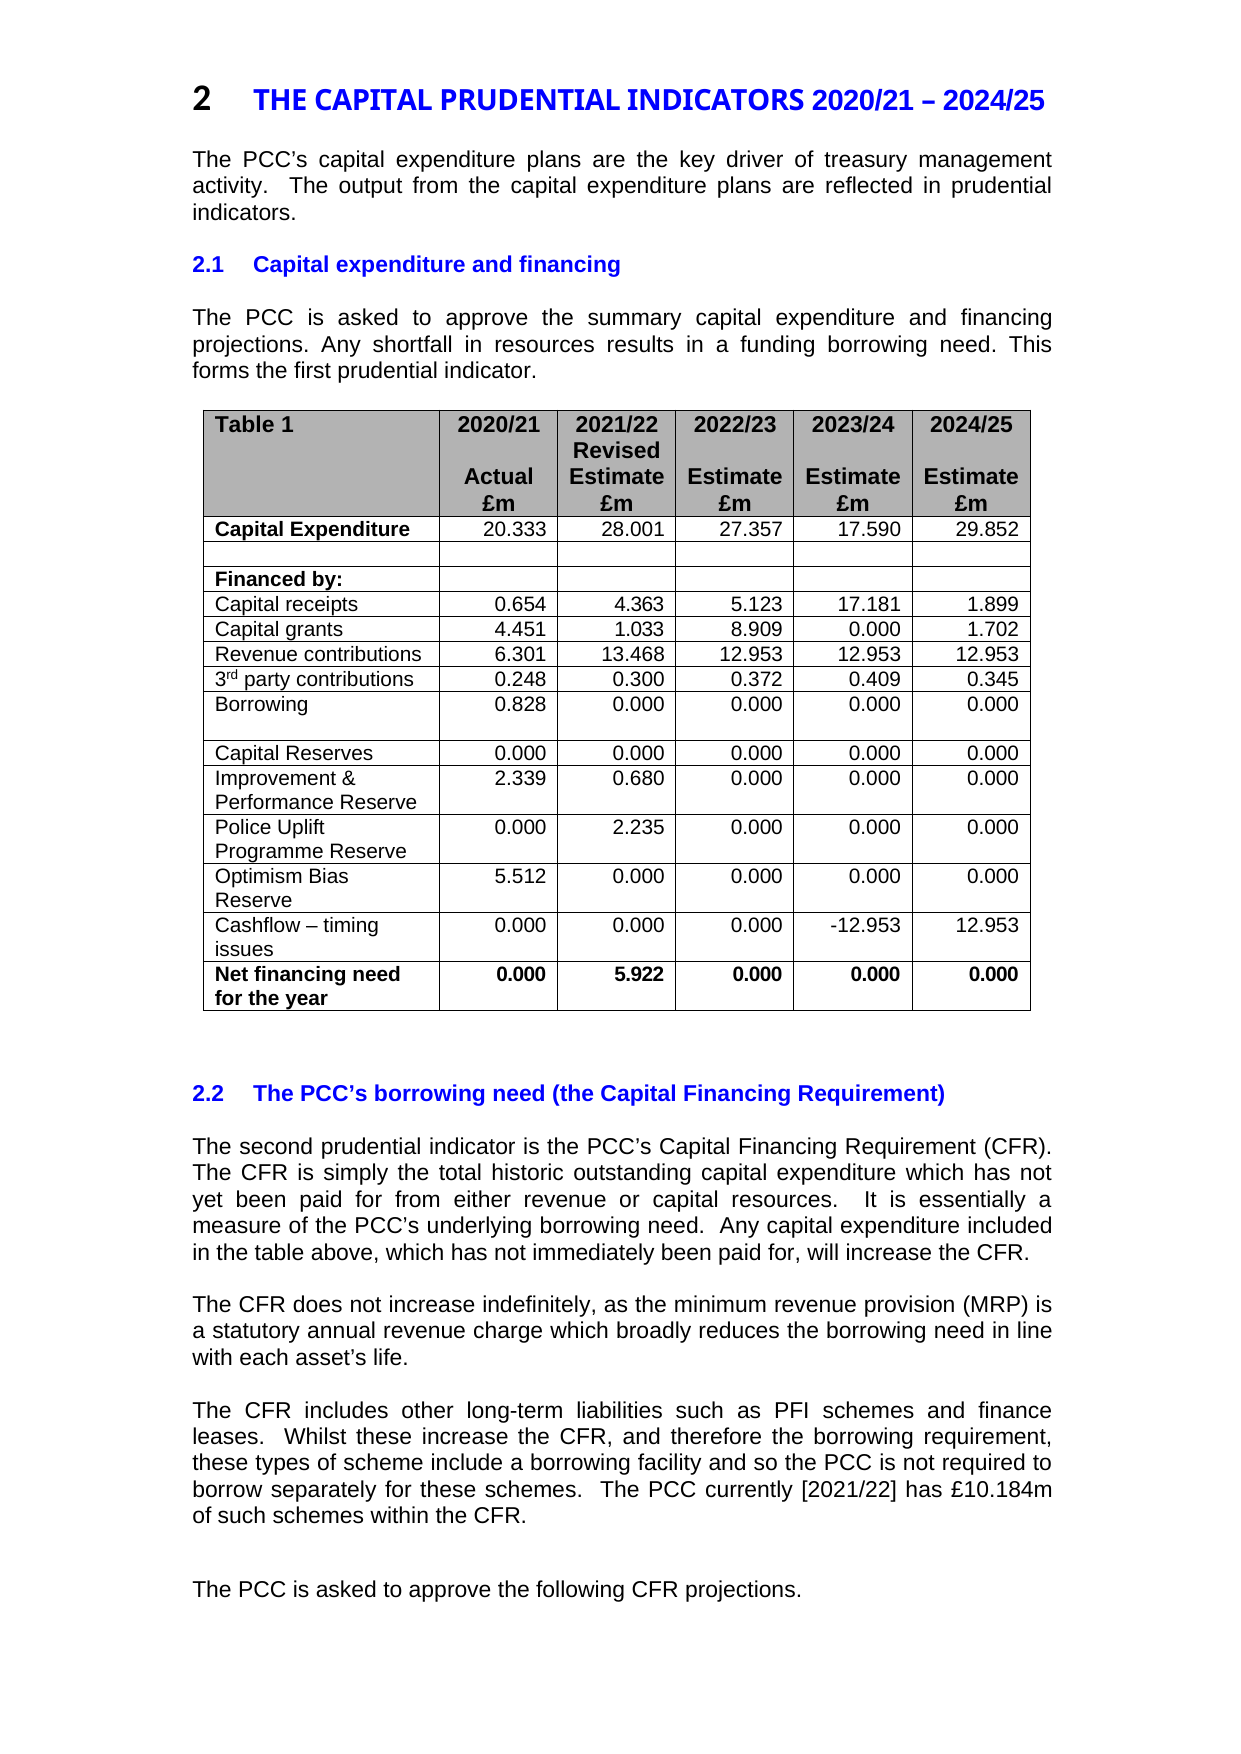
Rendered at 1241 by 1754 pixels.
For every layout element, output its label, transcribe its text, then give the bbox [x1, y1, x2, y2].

table_cell 5.922 [558, 962, 675, 1010]
table_cell 5.123 [676, 592, 793, 616]
table_cell 0.000 [558, 692, 675, 740]
table_cell Capital Expenditure [204, 517, 439, 541]
table_cell 6.301 [440, 642, 557, 666]
table_header Table 1 [204, 411, 439, 516]
table_cell 0.000 [440, 815, 557, 863]
table_cell 0.000 [913, 864, 1030, 912]
text The CFR includes other long-term liabilities such as PFI schemes and finance leases. Whilst these increase the CFR, and therefore the borrowing requirement, these types of scheme include a borrowing facility and so the PCC is not required to borrow separately for these schemes. The PCC currently [2021/22] has £10.184m of such schemes within the CFR. [192, 1397, 1053, 1528]
table_cell 4.451 [440, 617, 557, 641]
table_cell 2.339 [440, 766, 557, 814]
table_cell 17.181 [794, 592, 912, 616]
table_cell 0.680 [558, 766, 675, 814]
table_cell [676, 542, 793, 566]
table_cell 0.000 [676, 692, 793, 740]
table_cell [913, 542, 1030, 566]
table_cell 12.953 [676, 642, 793, 666]
table_cell Police Uplift Programme Reserve [204, 815, 439, 863]
table_cell [913, 567, 1030, 591]
table_cell 0.000 [913, 741, 1030, 765]
table_cell 12.953 [913, 913, 1030, 961]
table_cell 0.000 [794, 766, 912, 814]
table_cell 0.654 [440, 592, 557, 616]
table_cell 29.852 [913, 517, 1030, 541]
table_cell 8.909 [676, 617, 793, 641]
table_cell 1.033 [558, 617, 675, 641]
table_cell 0.300 [558, 667, 675, 691]
table_cell 0.000 [676, 864, 793, 912]
table_cell 0.000 [676, 815, 793, 863]
table_cell Improvement & Performance Reserve [204, 766, 439, 814]
table_cell Optimism Bias Reserve [204, 864, 439, 912]
table_cell 0.000 [676, 913, 793, 961]
table_cell Financed by: [204, 567, 439, 591]
list Capital expenditure and financing [192, 251, 1053, 278]
table_cell 0.000 [913, 815, 1030, 863]
table_cell -12.953 [794, 913, 912, 961]
list The PCC’s borrowing need (the Capital Financing Requirement) [192, 1080, 1053, 1107]
text The CFR does not increase indefinitely, as the minimum revenue provision (MRP) is a statutory annual revenue charge which broadly reduces the borrowing need in line with each asset’s life. [192, 1291, 1053, 1370]
table_cell Revenue contributions [204, 642, 439, 666]
table_cell [676, 567, 793, 591]
table_header 2024/25 Estimate £m [913, 411, 1030, 516]
table_cell 0.000 [913, 766, 1030, 814]
table_cell Borrowing [204, 692, 439, 740]
table_cell 0.828 [440, 692, 557, 740]
table_cell 20.333 [440, 517, 557, 541]
text The PCC is asked to approve the summary capital expenditure and financing projections. Any shortfall in resources results in a funding borrowing need. This forms the first prudential indicator. [192, 304, 1053, 383]
table_cell 2.235 [558, 815, 675, 863]
table_cell 0.409 [794, 667, 912, 691]
text The second prudential indicator is the PCC’s Capital Financing Requirement (CFR). The CFR is simply the total historic outstanding capital expenditure which has not yet been paid for from either revenue or capital resources. It is essentially a measure of the PCC’s underlying borrowing need. Any capital expenditure included in the table above, which has not immediately been paid for, will increase the CFR. [192, 1133, 1053, 1265]
table_cell 13.468 [558, 642, 675, 666]
table_cell 0.248 [440, 667, 557, 691]
table_cell 3rd party contributions [204, 667, 439, 691]
table_cell Capital receipts [204, 592, 439, 616]
table_cell 27.357 [676, 517, 793, 541]
table_cell 0.000 [794, 815, 912, 863]
subtitle THE CAPITAL PRUDENTIAL INDICATORS 2020/21 – 2024/25 [192, 74, 1053, 120]
table_cell 1.702 [913, 617, 1030, 641]
table_cell [558, 542, 675, 566]
table_cell 12.953 [794, 642, 912, 666]
table_cell 0.000 [794, 692, 912, 740]
table_cell 0.000 [794, 741, 912, 765]
table_cell 17.590 [794, 517, 912, 541]
table_cell [558, 567, 675, 591]
table_cell 1.899 [913, 592, 1030, 616]
text The PCC’s capital expenditure plans are the key driver of treasury management activity. The output from the capital expenditure plans are reflected in prudential indicators. [192, 146, 1053, 225]
table_cell 0.000 [676, 962, 793, 1010]
table_cell 0.000 [440, 741, 557, 765]
table_header 2022/23 Estimate £m [676, 411, 793, 516]
table_cell 0.000 [558, 741, 675, 765]
table_cell 0.000 [794, 962, 912, 1010]
table_header 2023/24 Estimate £m [794, 411, 912, 516]
table_cell [440, 567, 557, 591]
table_cell 0.345 [913, 667, 1030, 691]
table_cell 28.001 [558, 517, 675, 541]
table_cell Cashflow – timing issues [204, 913, 439, 961]
table_cell 0.000 [440, 962, 557, 1010]
table_cell [204, 542, 439, 566]
table_cell Capital Reserves [204, 741, 439, 765]
table_header 2021/22 Revised Estimate £m [558, 411, 675, 516]
table_cell 0.000 [676, 766, 793, 814]
table_cell 0.000 [794, 617, 912, 641]
table_cell 4.363 [558, 592, 675, 616]
table_cell 0.000 [440, 913, 557, 961]
table_cell [794, 542, 912, 566]
table_cell Net financing need for the year [204, 962, 439, 1010]
table_cell 5.512 [440, 864, 557, 912]
table_cell Capital grants [204, 617, 439, 641]
table_cell [440, 542, 557, 566]
table_cell 0.000 [913, 692, 1030, 740]
table_cell 0.000 [558, 864, 675, 912]
table_cell 0.372 [676, 667, 793, 691]
table_header 2020/21 Actual £m [440, 411, 557, 516]
table_cell [794, 567, 912, 591]
table_cell 0.000 [676, 741, 793, 765]
text The PCC is asked to approve the following CFR projections. [192, 1576, 1053, 1602]
table_cell 0.000 [558, 913, 675, 961]
table_cell 12.953 [913, 642, 1030, 666]
table_cell 0.000 [794, 864, 912, 912]
table_cell 0.000 [913, 962, 1030, 1010]
